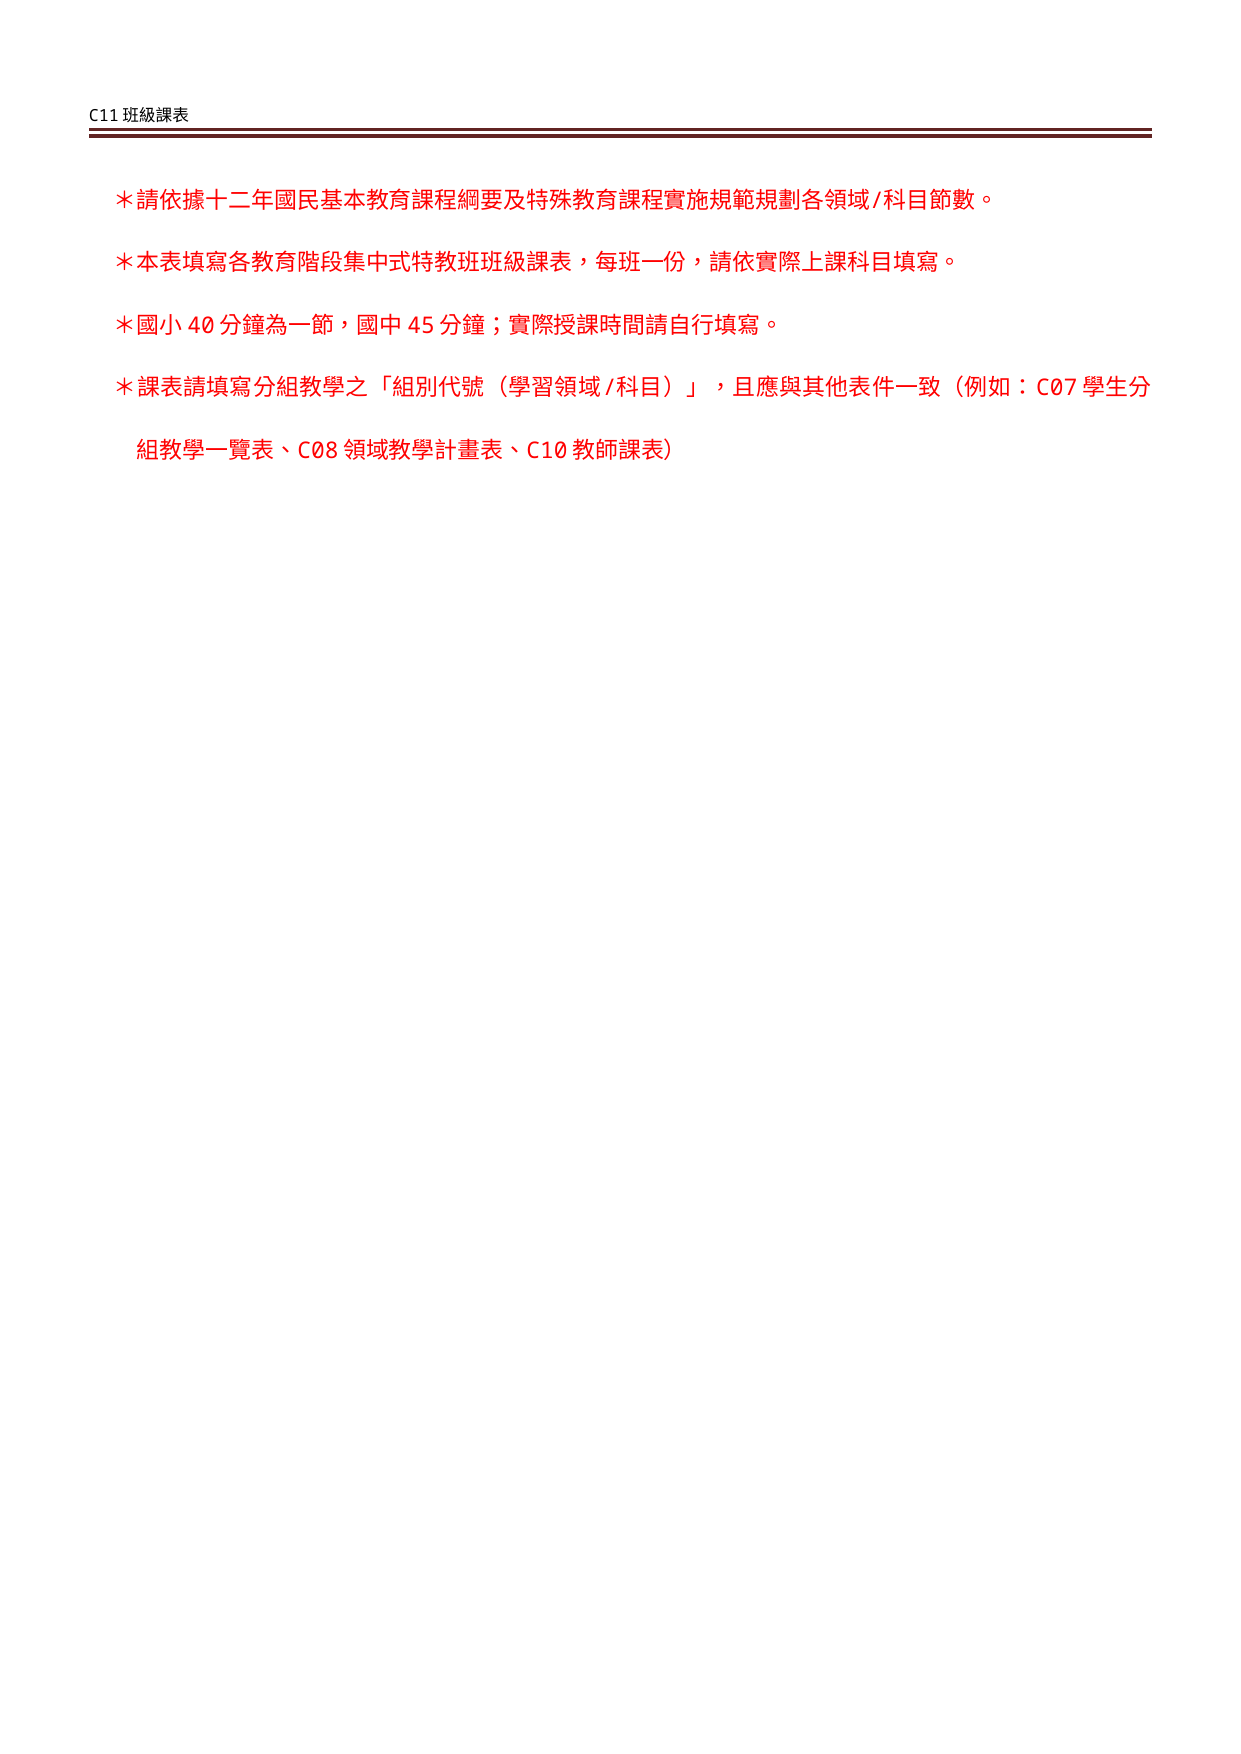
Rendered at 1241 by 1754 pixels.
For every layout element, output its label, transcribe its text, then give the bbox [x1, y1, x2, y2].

text ＊國小40分鐘為一節，國中45分鐘；實際授課時間請自行填寫。 [114, 282, 1152, 344]
text ＊請依據十二年國民基本教育課程綱要及特殊教育課程實施規範規劃各領域/科目節數。 [114, 157, 1152, 219]
text ＊本表填寫各教育階段集中式特教班班級課表，每班一份，請依實際上課科目填寫。 [114, 219, 1152, 282]
text ＊課表請填寫分組教學之「組別代號（學習領域/科目）」，且應與其他表件一致（例如：C07學生分組教學一覽表、C08領域教學計畫表、C10教師課表） [114, 344, 1152, 469]
